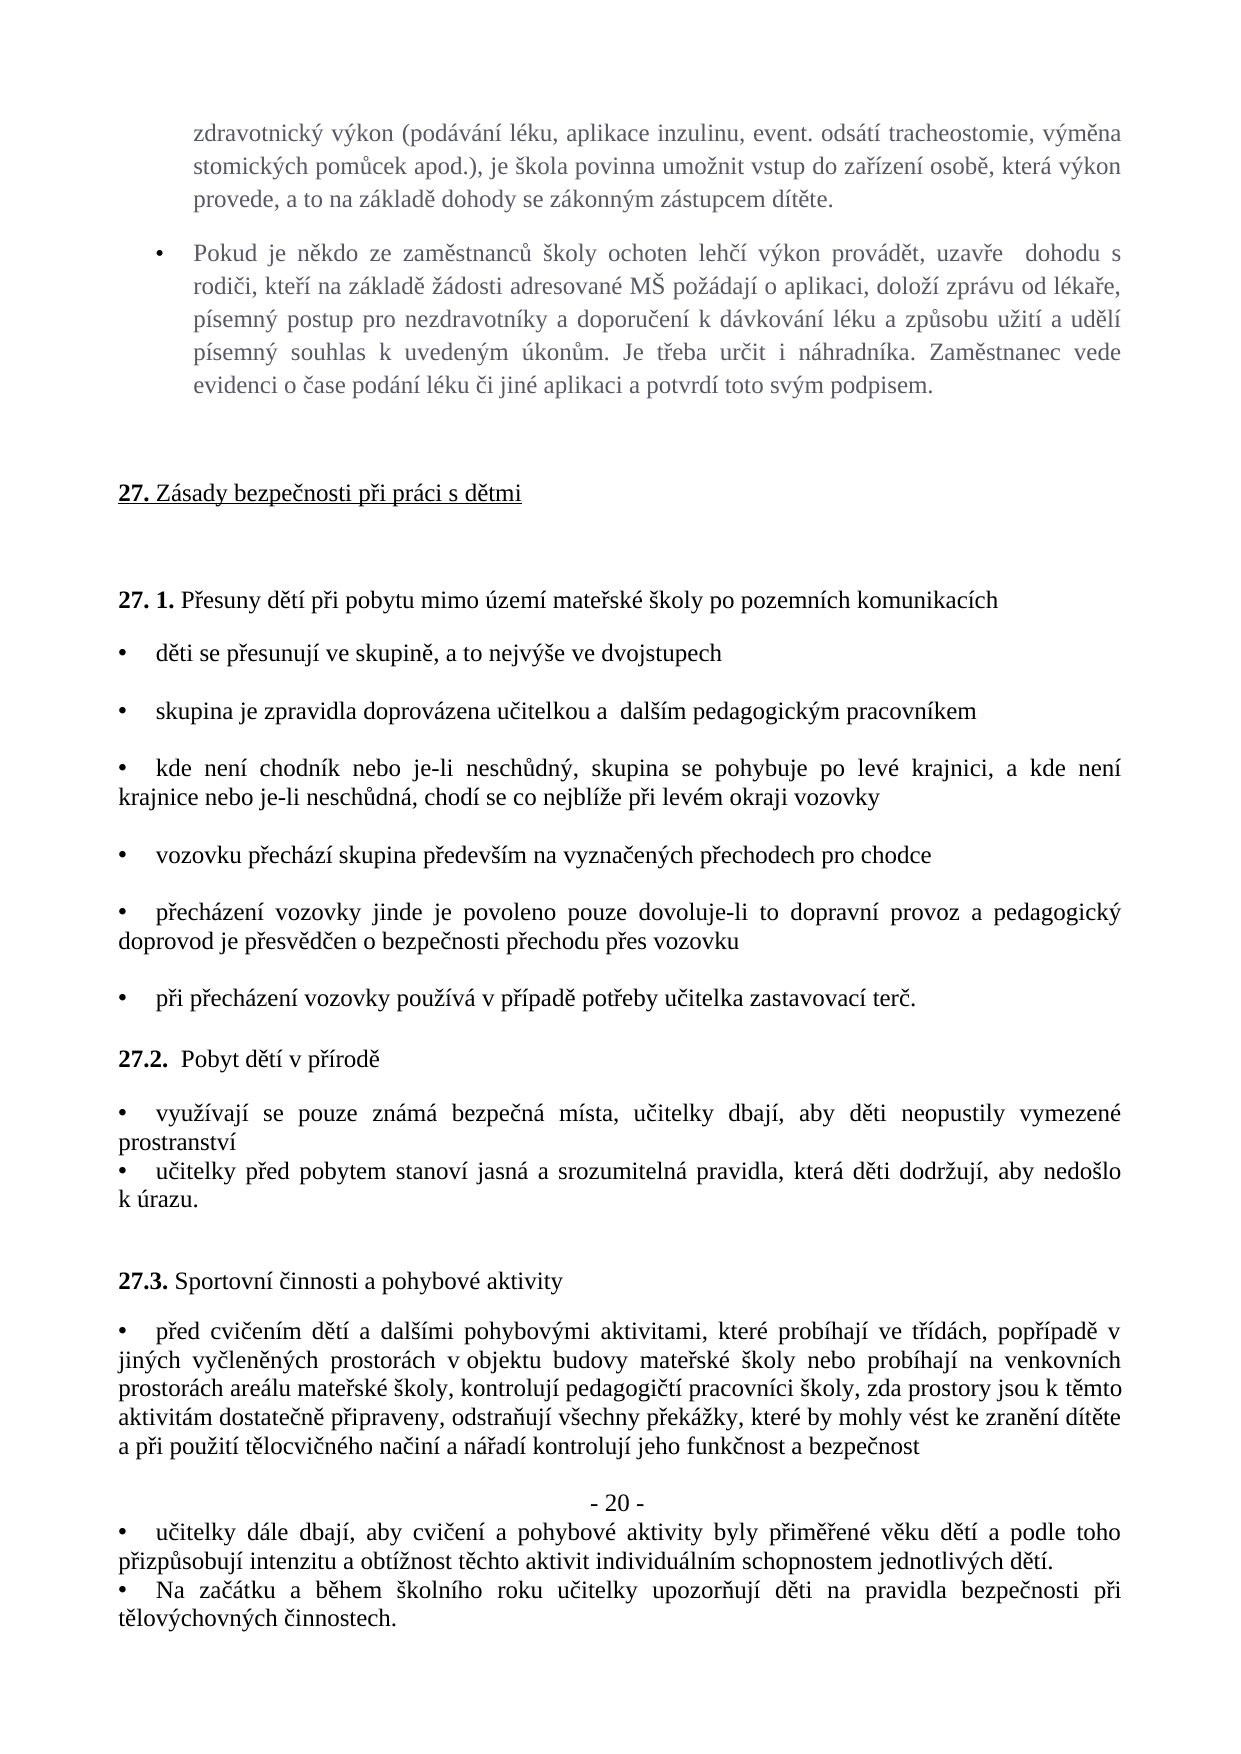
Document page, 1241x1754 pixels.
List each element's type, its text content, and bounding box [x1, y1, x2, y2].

list využívají se pouze známá bezpečná místa, učitelky dbají, aby děti neopustily vymezené prostranství [81, 1098, 1122, 1156]
text 27. 1. Přesuny dětí při pobytu mimo území mateřské školy po pozemních komunikacích [118, 585, 1122, 613]
text 27. Zásady bezpečnosti při práci s dětmi [118, 478, 1122, 507]
list učitelky před pobytem stanoví jasná a srozumitelná pravidla, která děti dodržují, aby nedošlo k úrazu. [81, 1156, 1122, 1213]
list přecházení vozovky jinde je povoleno pouze dovoluje-li to dopravní provoz a pedagogický doprovod je přesvědčen o bezpečnosti přechodu přes vozovku [81, 897, 1122, 955]
list děti se přesunují ve skupině, a to nejvýše ve dvojstupech [81, 638, 1122, 667]
list vozovku přechází skupina především na vyznačených přechodech pro chodce [81, 840, 1122, 868]
list Pokud je někdo ze zaměstnanců školy ochoten lehčí výkon provádět, uzavře dohodu s rodiči, kteří na základě žádosti adresované MŠ požádají o aplikaci, doloží zprávu od lékaře, písemný postup pro nezdravotníky a doporučení k dávkování léku a způsobu užití a udělí písemný souhlas k uvedeným úkonům. Je třeba určit i náhradníka. Zaměstnanec vede evidenci o čase podání léku či jiné aplikaci a potvrdí toto svým podpisem. [156, 238, 1122, 399]
text 27.3. Sportovní činnosti a pohybové aktivity [118, 1266, 1122, 1295]
list Na začátku a během školního roku učitelky upozorňují děti na pravidla bezpečnosti při tělovýchovných činnostech. [81, 1575, 1122, 1632]
list před cvičením dětí a dalšími pohybovými aktivitami, které probíhají ve třídách, popřípadě v jiných vyčleněných prostorách v objektu budovy mateřské školy nebo probíhají na venkovních prostorách areálu mateřské školy, kontrolují pedagogičtí pracovníci školy, zda prostory jsou k těmto aktivitám dostatečně připraveny, odstraňují všechny překážky, které by mohly vést ke zranění dítěte a při použití tělocvičného načiní a nářadí kontrolují jeho funkčnost a bezpečnost [81, 1316, 1122, 1460]
text - 20 - [81, 1488, 1122, 1517]
list při přecházení vozovky používá v případě potřeby učitelka zastavovací terč. [81, 983, 1122, 1012]
list kde není chodník nebo je-li neschůdný, skupina se pohybuje po levé krajnici, a kde není krajnice nebo je-li neschůdná, chodí se co nejblíže při levém okraji vozovky [81, 753, 1122, 811]
text 27.2. Pobyt dětí v přírodě [118, 1044, 1122, 1073]
list zdravotnický výkon (podávání léku, aplikace inzulinu, event. odsátí tracheostomie, výměna stomických pomůcek apod.), je škola povinna umožnit vstup do zařízení osobě, která výkon provede, a to na základě dohody se zákonným zástupcem dítěte. [156, 118, 1122, 213]
list učitelky dále dbají, aby cvičení a pohybové aktivity byly přiměřené věku dětí a podle toho přizpůsobují intenzitu a obtížnost těchto aktivit individuálním schopnostem jednotlivých dětí. [81, 1517, 1122, 1575]
list skupina je zpravidla doprovázena učitelkou a dalším pedagogickým pracovníkem [81, 696, 1122, 725]
